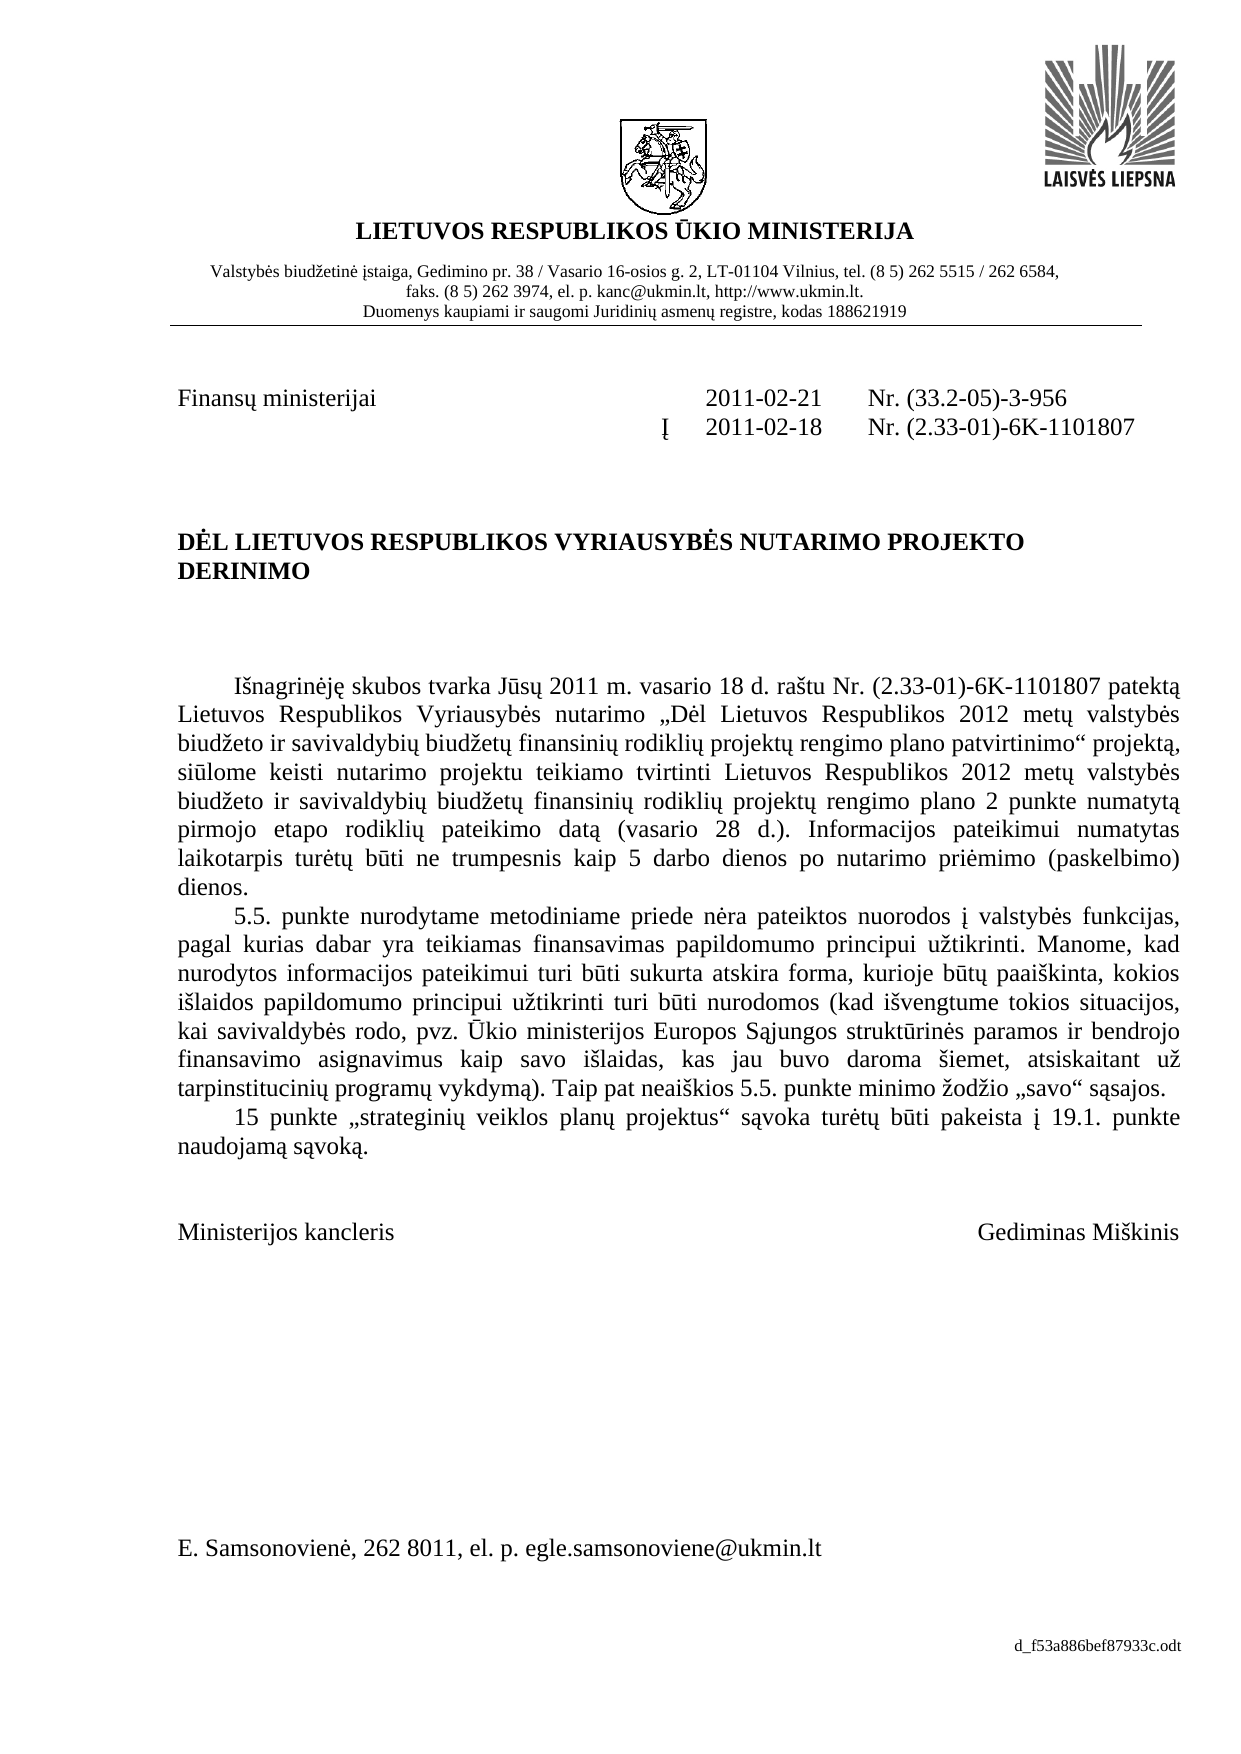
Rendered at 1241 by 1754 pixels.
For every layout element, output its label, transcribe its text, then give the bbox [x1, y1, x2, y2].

table_cell [661, 470, 705, 498]
text E. Samsonovienė, 262 8011, el. p. egle.samsonoviene@ukmin.lt [177, 1533, 1181, 1562]
table_header [661, 383, 705, 412]
table_cell [661, 441, 705, 469]
table_header 2011-02-21 [705, 383, 868, 412]
text Išnagrinėję skubos tvarka Jūsų 2011 m. vasario 18 d. raštu Nr. (2.33-01)-6K-1101807 patektą Lietuvos Respublikos Vyriausybės nutarimo „Dėl Lietuvos Respublikos 2012 metų valstybės biudžeto ir savivaldybių biudžetų finansinių rodiklių projektų rengimo plano patvirtinimo“ projektą, siūlome keisti nutarimo projektu teikiamo tvirtinti Lietuvos Respublikos 2012 metų valstybės biudžeto ir savivaldybių biudžetų finansinių rodiklių projektų rengimo plano 2 punkte numatytą pirmojo etapo rodiklių pateikimo datą (vasario 28 d.). Informacijos pateikimui numatytas laikotarpis turėtų būti ne trumpesnis kaip 5 darbo dienos po nutarimo priėmimo (paskelbimo) dienos. [177, 671, 1181, 901]
table_cell [705, 470, 868, 498]
table_cell [868, 498, 1144, 527]
table_cell [705, 498, 868, 527]
table_header Finansų ministerijai [177, 383, 661, 441]
text LIETUVOS RESPUBLIKOS ŪKIO MINISTERIJA [88, 135, 1181, 244]
table_cell [177, 441, 661, 469]
table_cell [705, 441, 868, 469]
table_cell [868, 441, 1144, 469]
text Valstybės biudžetinė įstaiga, Gedimino pr. 38 / Vasario 16-osios g. 2, LT-01104 Vilnius, tel. (8 5) 262 5515 / 262 6584, faks. (8 5) 262 3974, el. p. kanc@ukmin.lt, http://www.ukmin.lt. [88, 261, 1181, 301]
text Duomenys kaupiami ir saugomi Juridinių asmenų registre, kodas 188621919 [88, 301, 1181, 322]
table_cell Į [661, 412, 705, 441]
table_cell 2011-02-18 [705, 412, 868, 441]
table_cell [868, 470, 1144, 498]
text 5.5. punkte nurodytame metodiniame priede nėra pateiktos nuorodos į valstybės funkcijas, pagal kurias dabar yra teikiamas finansavimas papildomumo principui užtikrinti. Manome, kad nurodytos informacijos pateikimui turi būti sukurta atskira forma, kurioje būtų paaiškinta, kokios išlaidos papildomumo principui užtikrinti turi būti nurodomos (kad išvengtume tokios situacijos, kai savivaldybės rodo, pvz. Ūkio ministerijos Europos Sąjungos struktūrinės paramos ir bendrojo finansavimo asignavimus kaip savo išlaidas, kas jau buvo daroma šiemet, atsiskaitant už tarpinstitucinių programų vykdymą). Taip pat neaiškios 5.5. punkte minimo žodžio „savo“ sąsajos. [177, 901, 1181, 1102]
table_cell [177, 470, 661, 498]
text 15 punkte „strateginių veiklos planų projektus“ sąvoka turėtų būti pakeista į 19.1. punkte naudojamą sąvoką. [177, 1102, 1181, 1159]
table_cell [177, 498, 661, 527]
table_cell Nr. (2.33-01)-6K-1101807 [868, 412, 1144, 441]
table_header Nr. (33.2-05)-3-956 [868, 383, 1144, 412]
table_cell dėl lietuvos respublikos vyriausybės nutarimo projekto derinimo [177, 527, 1144, 584]
text Ministerijos kancleris Gediminas Miškinis [177, 1217, 1181, 1246]
table_cell [661, 498, 705, 527]
